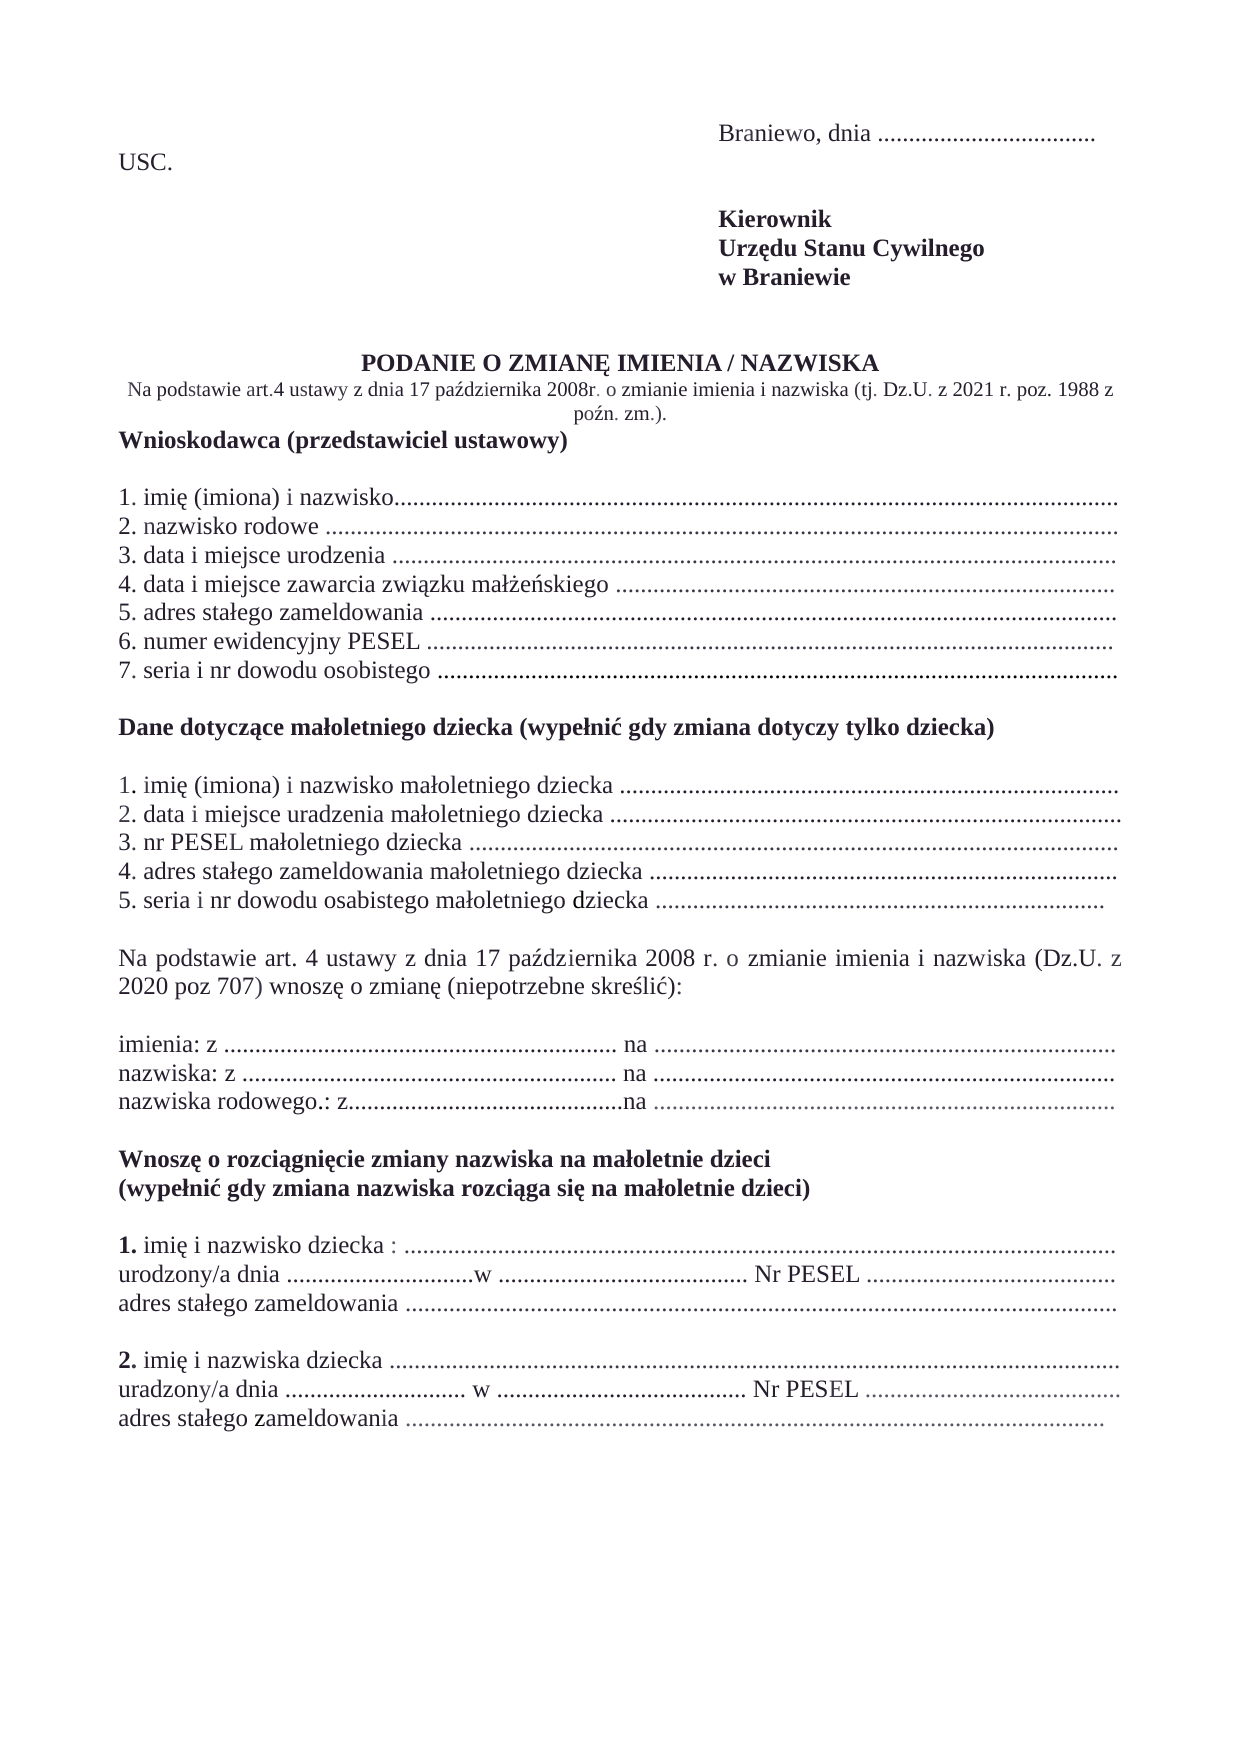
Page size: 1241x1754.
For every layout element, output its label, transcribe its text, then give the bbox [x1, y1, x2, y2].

text 4. data i miejsce zawarcia związku małżeńskiego ................................................................................ [118, 569, 1122, 597]
text w Braniewie [118, 262, 1122, 291]
text 6. numer ewidencyjny PESEL .............................................................................................................. [118, 626, 1122, 655]
text urodzony/a dnia ..............................w ........................................ Nr PESEL ........................................ [118, 1259, 1122, 1288]
text nazwiska: z ............................................................ na .......................................................................... [118, 1058, 1122, 1086]
text 2. data i miejsce uradzenia małoletniego dziecka .................................................................................. [118, 799, 1122, 827]
text 4. adres stałego zameldowania małoletniego dziecka ........................................................................... [118, 856, 1122, 885]
text uradzony/a dnia ............................. w ........................................ Nr PESEL ......................................... [118, 1374, 1122, 1403]
text nazwiska rodowego.: z............................................na .......................................................................... [118, 1086, 1122, 1115]
text Na podstawie art.4 ustawy z dnia 17 października 2008r. o zmianie imienia i nazwiska (tj. Dz.U. z 2021 r. poz. 1988 z poźn. zm.). [118, 377, 1122, 425]
text adres stałego zameldowania ................................................................................................................ [118, 1403, 1122, 1431]
text Na podstawie art. 4 ustawy z dnia 17 października 2008 r. o zmianie imienia i nazwiska (Dz.U. z 2020 poz 707) wnoszę o zmianę (niepotrzebne skreślić): [118, 942, 1122, 1000]
text Wnioskodawca (przedstawiciel ustawowy) [118, 425, 1122, 454]
text 7. seria i nr dowodu osobistego ............................................................................................................. [118, 655, 1122, 684]
text 1. imię (imiona) i nazwisko małoletniego dziecka ................................................................................ [118, 770, 1122, 799]
text Wnoszę o rozciągnięcie zmiany nazwiska na małoletnie dzieci [118, 1144, 1122, 1173]
text 3. nr PESEL małoletniego dziecka ........................................................................................................ [118, 827, 1122, 856]
text imienia: z ............................................................... na .......................................................................... [118, 1029, 1122, 1058]
text Dane dotyczące małoletniego dziecka (wypełnić gdy zmiana dotyczy tylko dziecka) [118, 712, 1122, 741]
text adres stałego zameldowania .................................................................................................................. [118, 1288, 1122, 1316]
text 1. imię (imiona) i nazwisko.................................................................................................................... [118, 482, 1122, 511]
text (wypełnić gdy zmiana nazwiska rozciąga się na małoletnie dzieci) [118, 1173, 1122, 1201]
text 2. nazwisko rodowe ............................................................................................................................... [118, 511, 1122, 540]
text Kierownik [118, 204, 1122, 233]
text 5. adres stałego zameldowania .............................................................................................................. [118, 597, 1122, 626]
text 1. imię i nazwisko dziecka : .................................................................................................................. [118, 1230, 1122, 1259]
text Urzędu Stanu Cywilnego [118, 233, 1122, 262]
text Braniewo, dnia ................................... [118, 118, 1122, 147]
text 5. seria i nr dowodu osabistego małoletniego dziecka ........................................................................ [118, 885, 1122, 914]
text PODANIE O ZMIANĘ IMIENIA / NAZWISKA [118, 348, 1122, 377]
text 3. data i miejsce urodzenia .................................................................................................................... [118, 540, 1122, 569]
text USC. [118, 147, 1122, 176]
text 2. imię i nazwiska dziecka ..................................................................................................................... [118, 1345, 1122, 1374]
